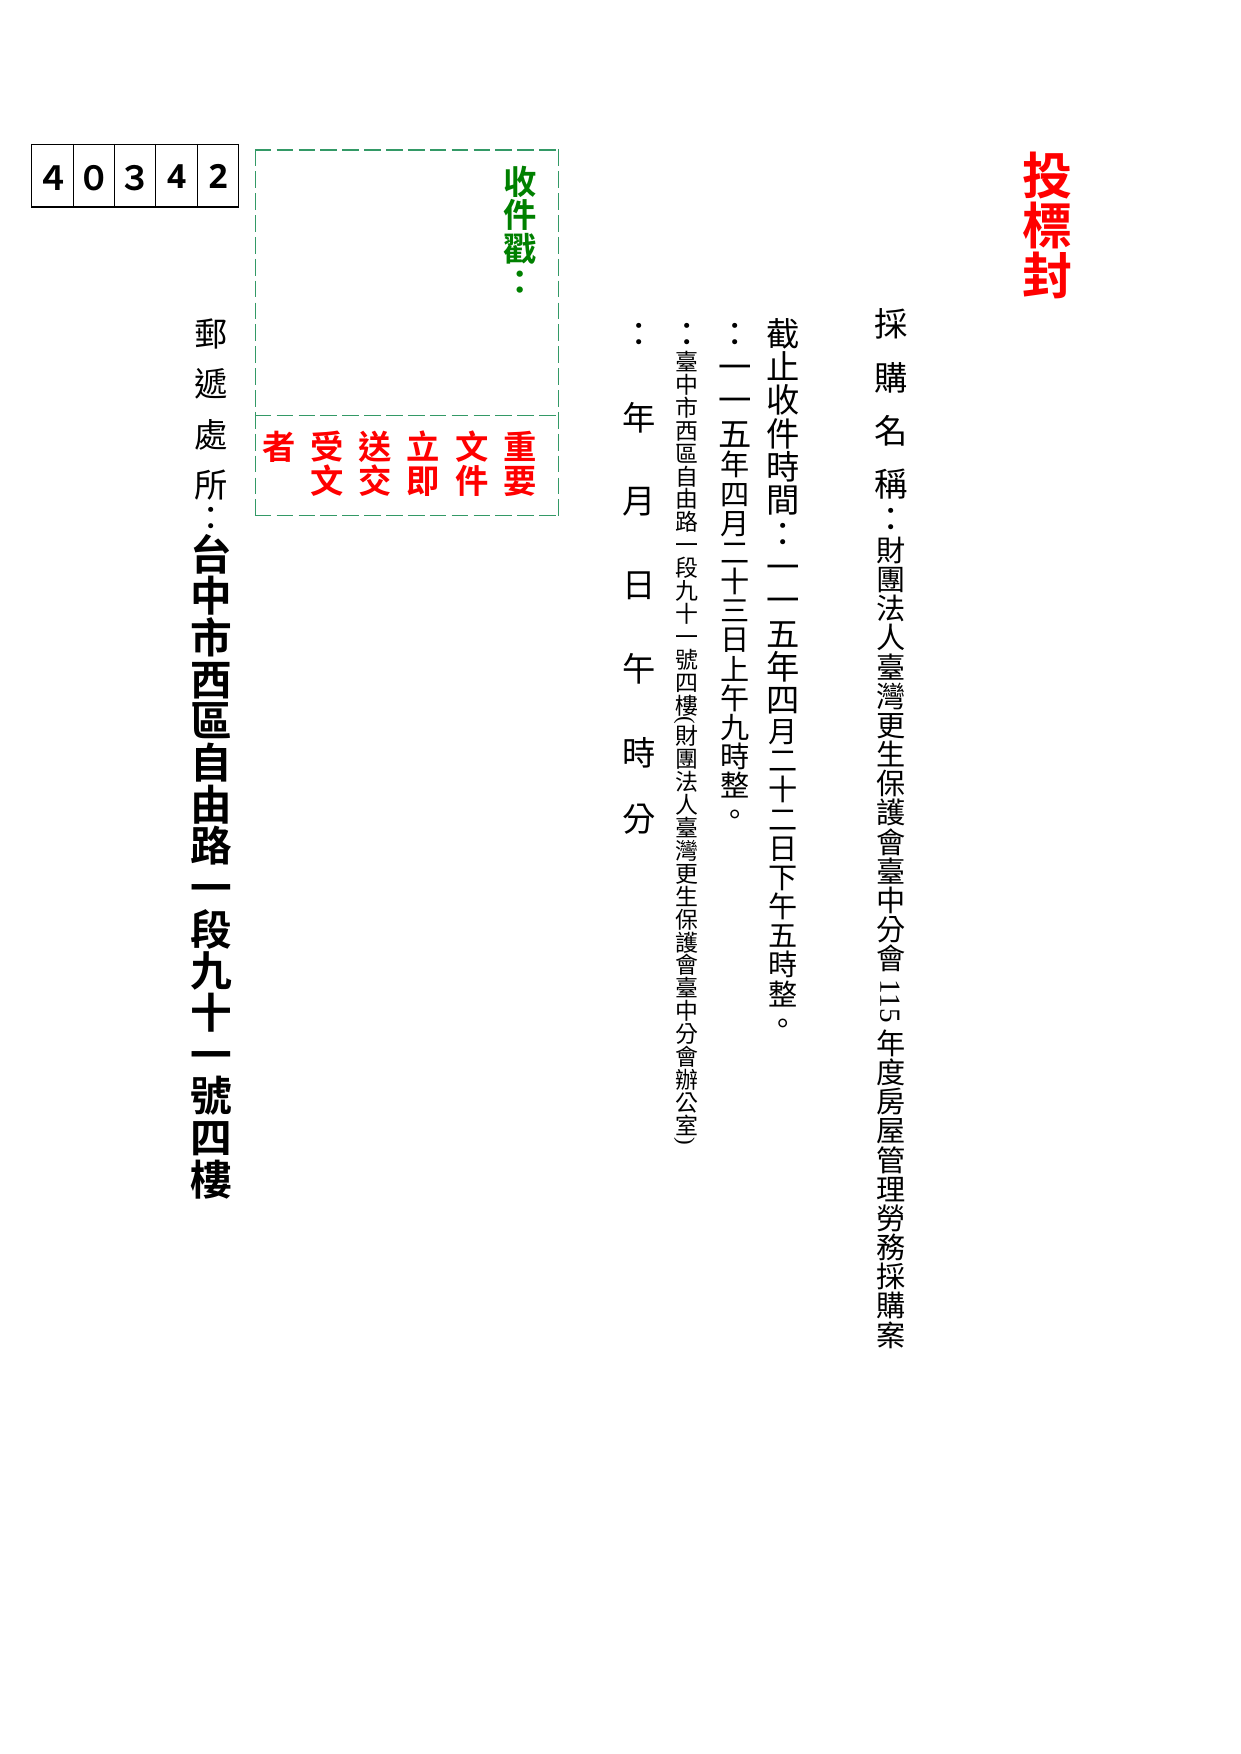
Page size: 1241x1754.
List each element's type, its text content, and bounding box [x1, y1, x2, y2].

text ：一一五年四月二十三日上午九時整。 [711, 150, 759, 1604]
table_header ３ [115, 145, 155, 206]
text 郵 遞 處 所：台中市西區自由路一段九十一號四樓 [16, 136, 254, 1604]
table_header 收件戳： [255, 150, 558, 415]
text 採 購 名 稱：財團法人臺灣更生保護會臺中分會115年度房屋管理勞務採購案 [870, 150, 933, 1604]
text 投標封 [995, 150, 1120, 1604]
table_header 2 [198, 145, 238, 206]
text 截止收件時間：一一五年四月二十二日下午五時整。 [759, 150, 808, 1604]
text ：臺中市西區自由路一段九十一號四樓(財團法人臺灣更生保護會臺中分會辦公室) [663, 150, 711, 1604]
table_header 4 [156, 145, 197, 206]
text ： 年 月 日 午 時 分 [615, 150, 663, 1604]
table_header ０ [74, 145, 114, 206]
table_header 重要文件立即送交受文者 [255, 415, 558, 515]
table_header ４ [32, 145, 73, 206]
